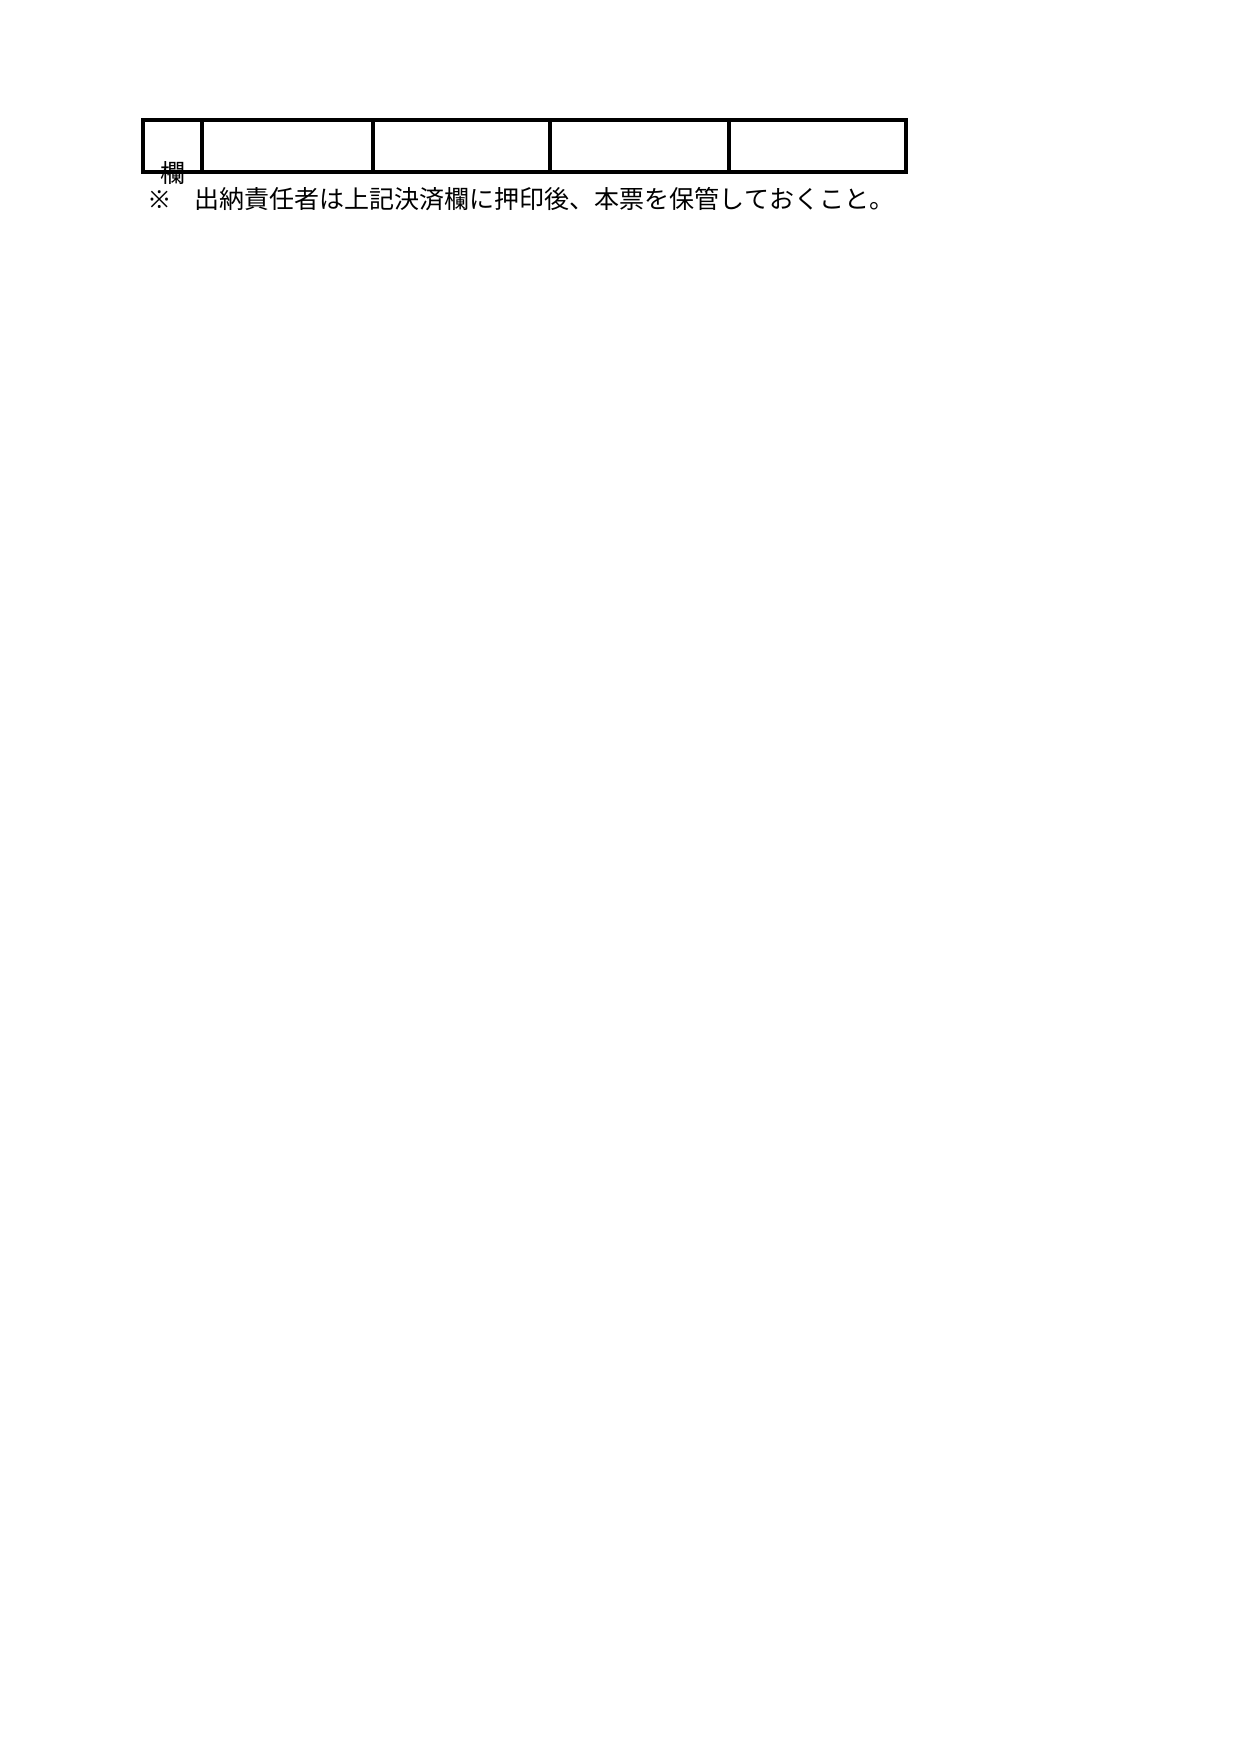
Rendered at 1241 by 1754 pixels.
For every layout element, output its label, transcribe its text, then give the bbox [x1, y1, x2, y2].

table_cell [731, 122, 904, 170]
table_cell [204, 122, 371, 170]
table_header 決済欄 [145, 122, 200, 170]
table_cell [552, 122, 727, 170]
table_cell [375, 122, 548, 170]
table_cell [908, 118, 1097, 170]
table_cell ※ 出納責任者は上記決済欄に押印後、本票を保管しておくこと。 [143, 170, 1097, 222]
